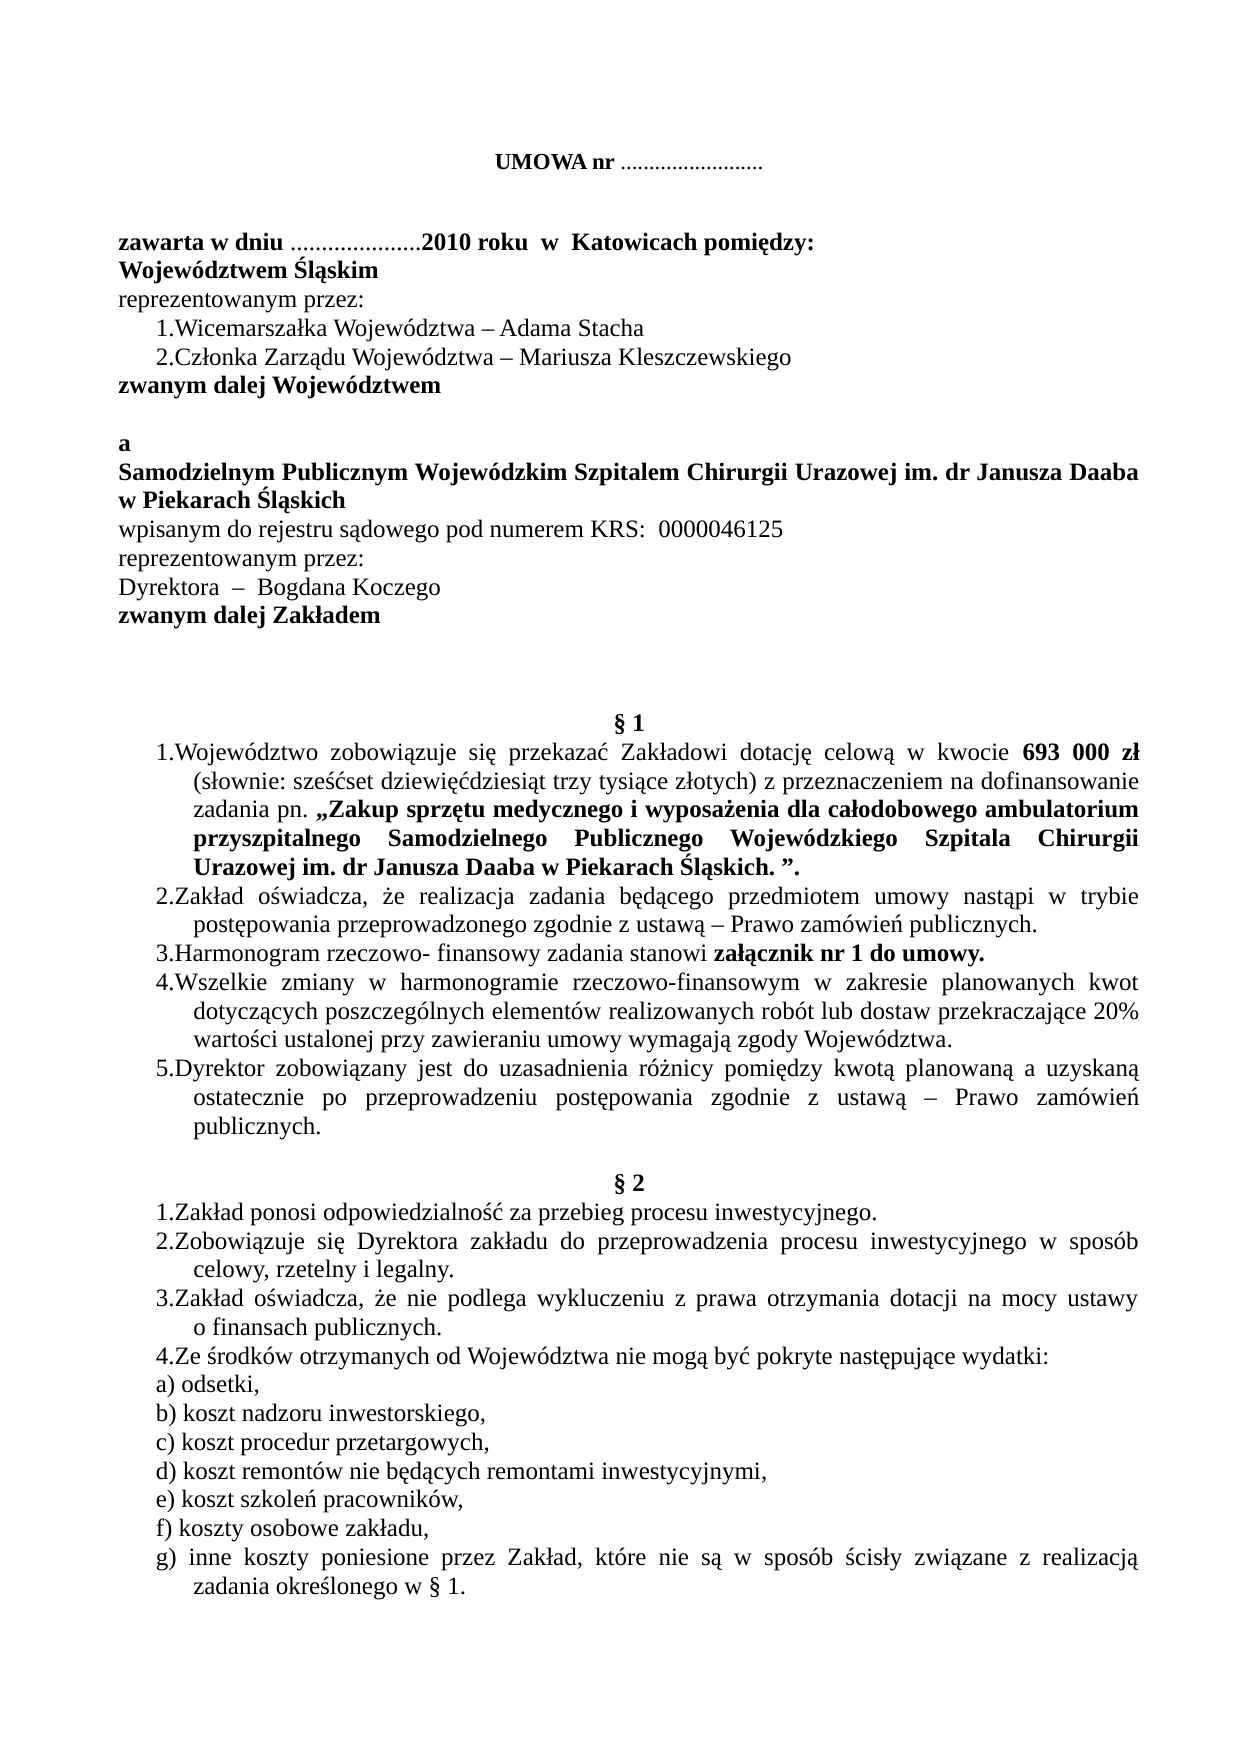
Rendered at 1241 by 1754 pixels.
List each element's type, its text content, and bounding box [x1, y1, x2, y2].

list Zakład ponosi odpowiedzialność za przebieg procesu inwestycyjnego. [156, 1197, 1140, 1226]
list Ze środków otrzymanych od Województwa nie mogą być pokryte następujące wydatki: [156, 1341, 1140, 1369]
list f) koszty osobowe zakładu, [156, 1513, 1140, 1542]
list Zobowiązuje się Dyrektora zakładu do przeprowadzenia procesu inwestycyjnego w sposób celowy, rzetelny i legalny. [156, 1226, 1140, 1283]
text reprezentowanym przez: [118, 543, 1140, 572]
text reprezentowanym przez: [118, 284, 1140, 313]
list Wicemarszałka Województwa – Adama Stacha [156, 313, 1140, 342]
list d) koszt remontów nie będących remontami inwestycyjnymi, [156, 1456, 1140, 1484]
list Zakład oświadcza, że realizacja zadania będącego przedmiotem umowy nastąpi w trybie postępowania przeprowadzonego zgodnie z ustawą – Prawo zamówień publicznych. [156, 881, 1140, 938]
list Harmonogram rzeczowo- finansowy zadania stanowi załącznik nr 1 do umowy. [156, 938, 1140, 967]
list Zakład oświadcza, że nie podlega wykluczeniu z prawa otrzymania dotacji na mocy ustawy o finansach publicznych. [156, 1283, 1140, 1341]
list g) inne koszty poniesione przez Zakład, które nie są w sposób ścisły związane z realizacją zadania określonego w § 1. [156, 1542, 1140, 1599]
text zwanym dalej Województwem [118, 371, 1140, 399]
text Samodzielnym Publicznym Wojewódzkim Szpitalem Chirurgii Urazowej im. dr Janusza Daaba w Piekarach Śląskich [118, 457, 1140, 514]
text UMOWA nr ......................... [118, 148, 1140, 174]
list c) koszt procedur przetargowych, [156, 1427, 1140, 1456]
list Województwo zobowiązuje się przekazać Zakładowi dotację celową w kwocie 693 000 zł (słownie: sześćset dziewięćdziesiąt trzy tysiące złotych) z przeznaczeniem na dofinansowanie zadania pn. „Zakup sprzętu medycznego i wyposażenia dla całodobowego ambulatorium przyszpitalnego Samodzielnego Publicznego Wojewódzkiego Szpitala Chirurgii Urazowej im. dr Janusza Daaba w Piekarach Śląskich. ”. [156, 737, 1140, 881]
text wpisanym do rejestru sądowego pod numerem KRS: 0000046125 [118, 514, 1140, 543]
text § 2 [118, 1168, 1140, 1197]
text § 1 [118, 708, 1140, 737]
text zwanym dalej Zakładem [118, 601, 1140, 629]
list b) koszt nadzoru inwestorskiego, [156, 1398, 1140, 1427]
list Członka Zarządu Województwa – Mariusza Kleszczewskiego [156, 342, 1140, 371]
list Wszelkie zmiany w harmonogramie rzeczowo-finansowym w zakresie planowanych kwot dotyczących poszczególnych elementów realizowanych robót lub dostaw przekraczające 20% wartości ustalonej przy zawieraniu umowy wymagają zgody Województwa. [156, 967, 1140, 1053]
list e) koszt szkoleń pracowników, [156, 1484, 1140, 1513]
text Województwem Śląskim [118, 256, 1140, 284]
text Dyrektora – Bogdana Koczego [118, 572, 1140, 601]
text a [118, 428, 1140, 457]
list Dyrektor zobowiązany jest do uzasadnienia różnicy pomiędzy kwotą planowaną a uzyskaną ostatecznie po przeprowadzeniu postępowania zgodnie z ustawą – Prawo zamówień publicznych. [156, 1053, 1140, 1139]
list a) odsetki, [156, 1369, 1140, 1398]
text zawarta w dniu .....................2010 roku w Katowicach pomiędzy: [118, 227, 1140, 256]
